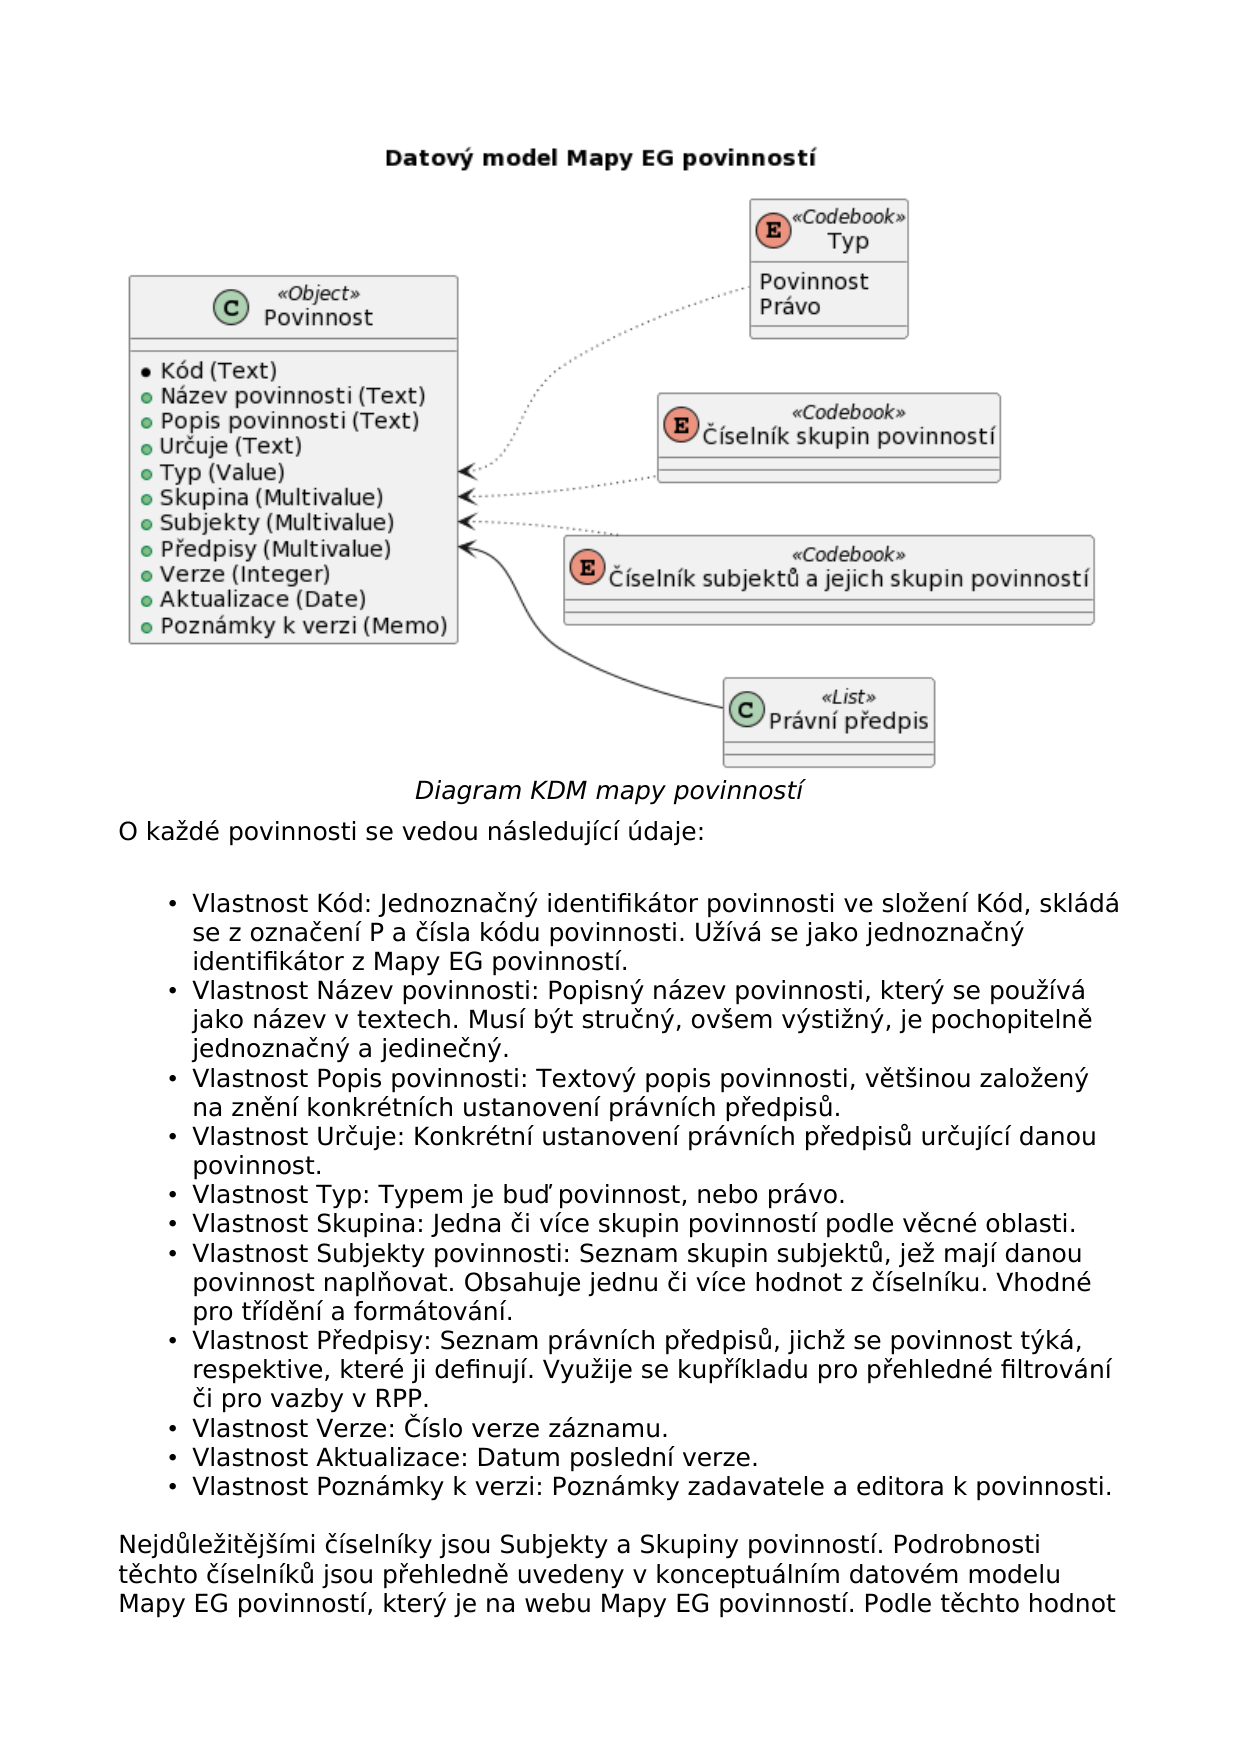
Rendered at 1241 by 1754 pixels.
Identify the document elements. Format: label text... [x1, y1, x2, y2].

text O každé povinnosti se vedou následující údaje: [118, 818, 1122, 847]
text Nejdůležitějšími číselníky jsou Subjekty a Skupiny povinností. Podrobnosti těchto číselníků jsou přehledně uvedeny v konceptuálním datovém modelu Mapy EG povinností, který je na webu Mapy EG povinností. Podle těchto hodnot [118, 1531, 1122, 1618]
list Vlastnost Popis povinnosti: Textový popis povinnosti, většinou založený na znění konkrétních ustanovení právních předpisů. [177, 1064, 1122, 1122]
list Vlastnost Typ: Typem je buď povinnost, nebo právo. [177, 1180, 1122, 1209]
list Vlastnost Subjekty povinnosti: Seznam skupin subjektů, jež mají danou povinnost naplňovat. Obsahuje jednu či více hodnot z číselníku. Vhodné pro třídění a formátování. [177, 1239, 1122, 1326]
list Vlastnost Určuje: Konkrétní ustanovení právních předpisů určující danou povinnost. [177, 1122, 1122, 1180]
picture [118, 130, 1103, 776]
list Vlastnost Předpisy: Seznam právních předpisů, jichž se povinnost týká, respektive, které ji definují. Využije se kupříkladu pro přehledné filtrování či pro vazby v RPP. [177, 1326, 1122, 1414]
list Vlastnost Aktualizace: Datum poslední verze. [177, 1443, 1122, 1472]
text Diagram KDM mapy povinností [118, 776, 1102, 805]
list Vlastnost Verze: Číslo verze záznamu. [177, 1414, 1122, 1443]
list Vlastnost Kód: Jednoznačný identifikátor povinnosti ve složení Kód, skládá se z označení P a čísla kódu povinnosti. Užívá se jako jednoznačný identifikátor z Mapy EG povinností. [177, 889, 1122, 976]
list Vlastnost Poznámky k verzi: Poznámky zadavatele a editora k povinnosti. [177, 1472, 1122, 1501]
list Vlastnost Název povinnosti: Popisný název povinnosti, který se používá jako název v textech. Musí být stručný, ovšem výstižný, je pochopitelně jednoznačný a jedinečný. [177, 976, 1122, 1064]
list Vlastnost Skupina: Jedna či více skupin povinností podle věcné oblasti. [177, 1209, 1122, 1239]
